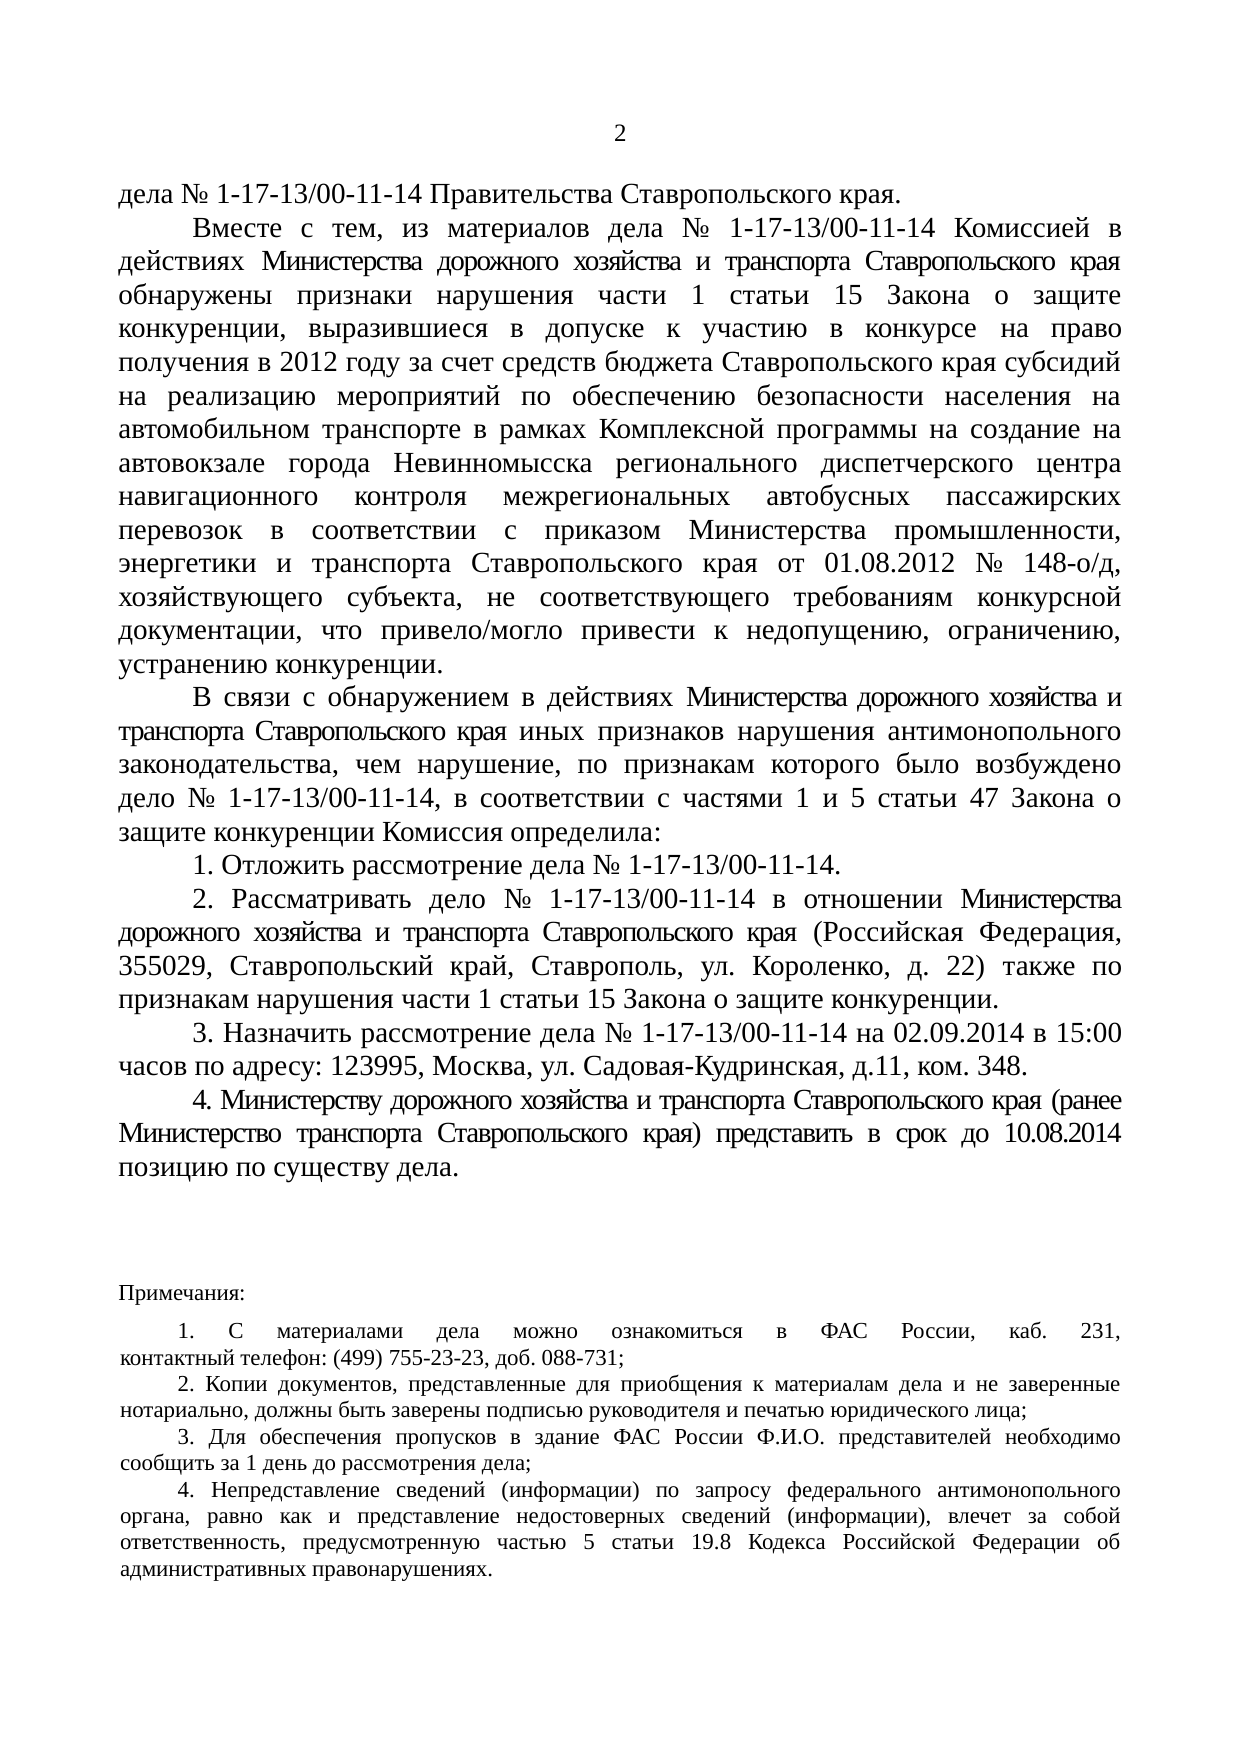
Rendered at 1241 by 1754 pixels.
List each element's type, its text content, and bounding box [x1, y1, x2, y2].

text 4. Непредставление сведений (информации) по запросу федерального антимонопольного органа, равно как и представление недостоверных сведений (информации), влечет за собой ответственность, предусмотренную частью 5 статьи 19.8 Кодекса Российской Федерации об административных правонарушениях. [120, 1476, 1122, 1581]
text 2. Копии документов, представленные для приобщения к материалам дела и не заверенные нотариально, должны быть заверены подписью руководителя и печатью юридического лица; [120, 1370, 1122, 1423]
text 2. Рассматривать дело № 1-17-13/00-11-14 в отношении Министерства дорожного хозяйства и транспорта Ставропольского края (Российская Федерация, 355029, Ставропольский край, Ставрополь, ул. Короленко, д. 22) также по признакам нарушения части 1 статьи 15 Закона о защите конкуренции. [118, 881, 1122, 1015]
text 1. Отложить рассмотрение дела № 1-17-13/00-11-14. [118, 847, 1122, 881]
text Вместе с тем, из материалов дела № 1-17-13/00-11-14 Комиссией в действиях Министерства дорожного хозяйства и транспорта Ставропольского края обнаружены признаки нарушения части 1 статьи 15 Закона о защите конкуренции, выразившиеся в допуске к участию в конкурсе на право получения в 2012 году за счет средств бюджета Ставропольского края субсидий на реализацию мероприятий по обеспечению безопасности населения на автомобильном транспорте в рамках Комплексной программы на создание на автовокзале города Невинномысска регионального диспетчерского центра навигационного контроля межрегиональных автобусных пассажирских перевозок в соответствии с приказом Министерства промышленности, энергетики и транспорта Ставропольского края от 01.08.2012 № 148-о/д, хозяйствующего субъекта, не соответствующего требованиям конкурсной документации, что привело/могло привести к недопущению, ограничению, устранению конкуренции. [118, 210, 1122, 679]
text 3. Для обеспечения пропусков в здание ФАС России Ф.И.О. представителей необходимо сообщить за 1 день до рассмотрения дела; [120, 1423, 1122, 1476]
text 4. Министерству дорожного хозяйства и транспорта Ставропольского края (ранее Министерство транспорта Ставропольского края) представить в срок до 10.08.2014 позицию по существу дела. [118, 1082, 1122, 1183]
text 3. Назначить рассмотрение дела № 1-17-13/00-11-14 на 02.09.2014 в 15:00 часов по адресу: 123995, Москва, ул. Садовая-Кудринская, д.11, ком. 348. [118, 1015, 1122, 1082]
text дела № 1-17-13/00-11-14 Правительства Ставропольского края. [118, 176, 1122, 210]
text 1. С материалами дела можно ознакомиться в ФАС России, каб. 231, контактный телефон: (499) 755-23-23, доб. 088-731; [120, 1317, 1122, 1370]
text В связи с обнаружением в действиях Министерства дорожного хозяйства и транспорта Ставропольского края иных признаков нарушения антимонопольного законодательства, чем нарушение, по признакам которого было возбуждено дело № 1-17-13/00-11-14, в соответствии с частями 1 и 5 статьи 47 Закона о защите конкуренции Комиссия определила: [118, 679, 1122, 847]
text Примечания: [118, 1279, 1122, 1305]
